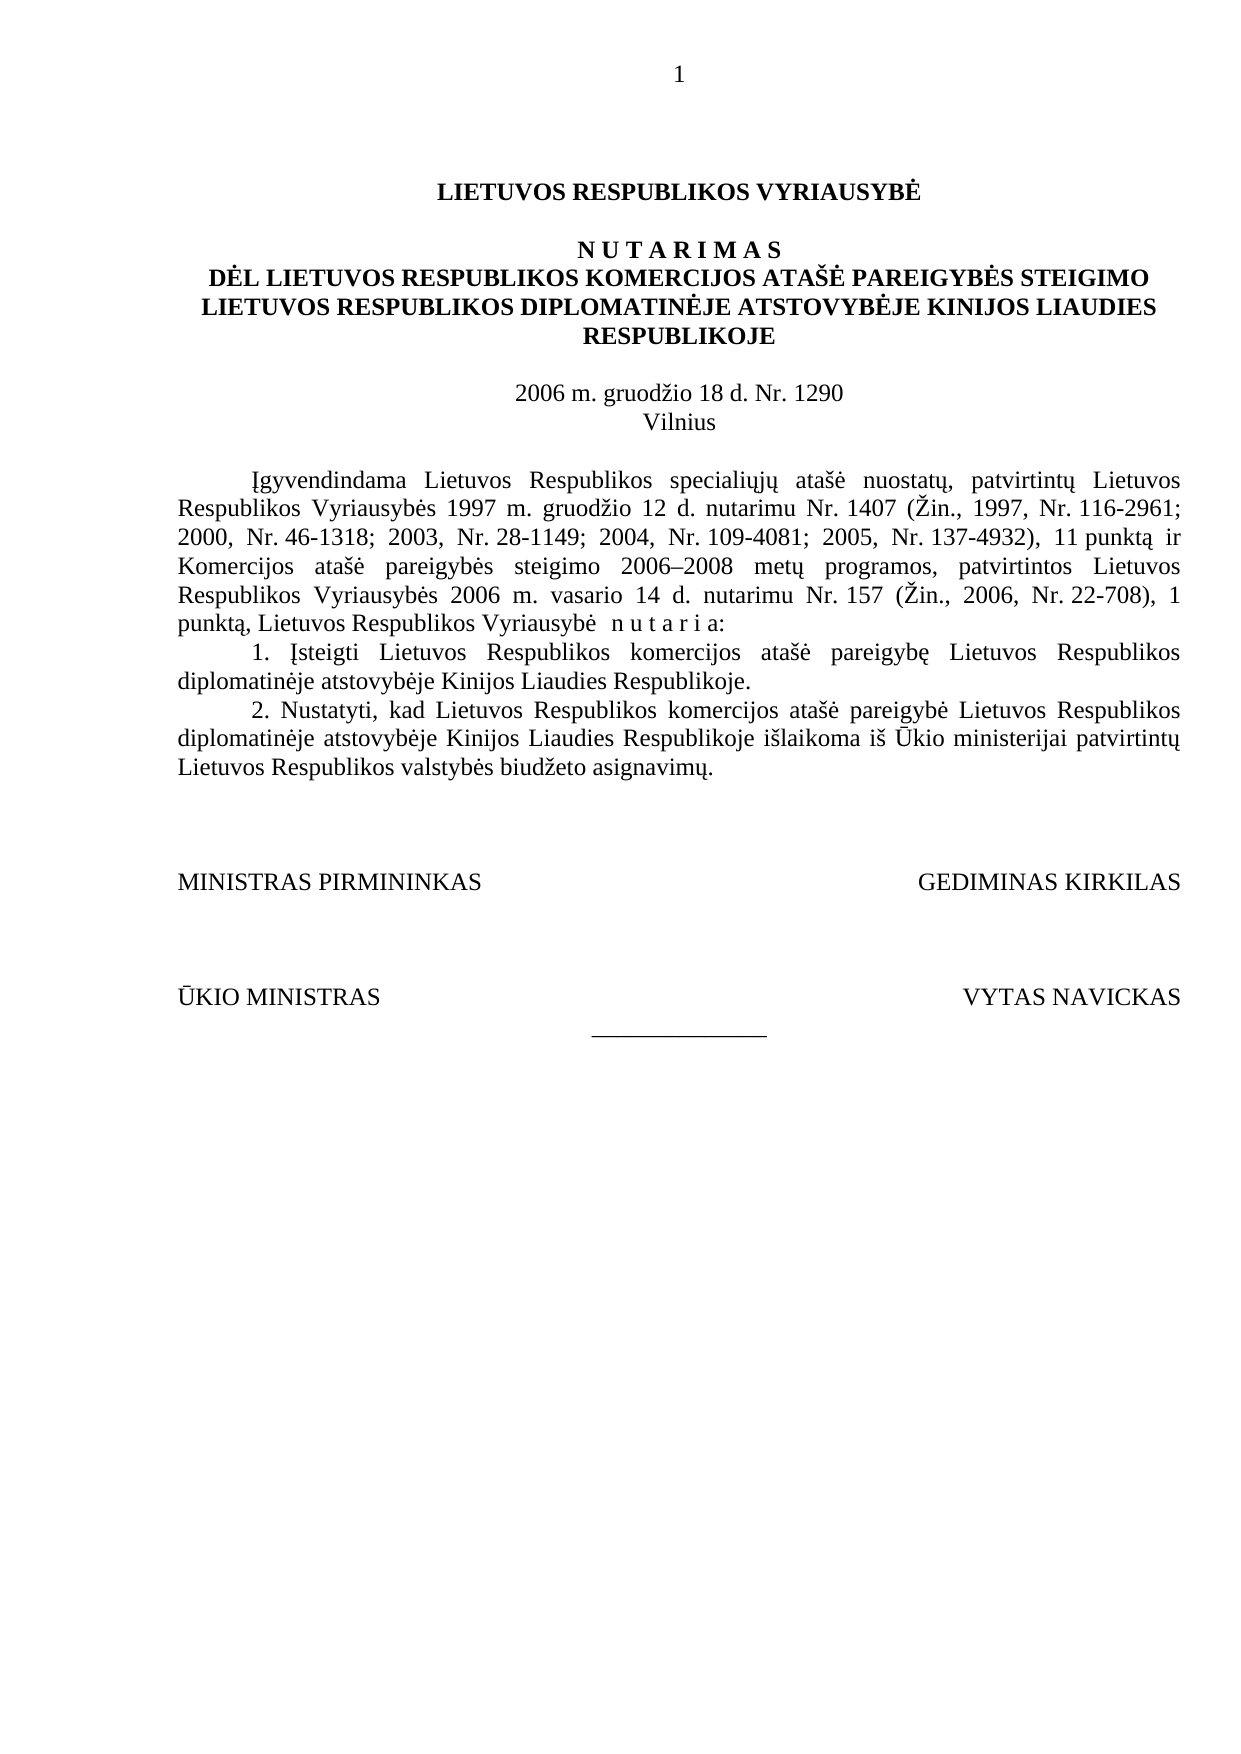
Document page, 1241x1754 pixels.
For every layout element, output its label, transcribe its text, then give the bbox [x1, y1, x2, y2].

text 1. Įsteigti Lietuvos Respublikos komercijos atašė pareigybę Lietuvos Respublikos diplomatinėje atstovybėje Kinijos Liaudies Respublikoje. [177, 637, 1181, 695]
text ŪKIO MINISTRAS VYTAS NAVICKAS [177, 982, 1181, 1011]
text DĖL LIETUVOS RESPUBLIKOS KOMERCIJOS ATAŠĖ PAREIGYBĖS STEIGIMO LIETUVOS RESPUBLIKOS DIPLOMATINĖJE ATSTOVYBĖJE KINIJOS LIAUDIES RESPUBLIKOJE [177, 263, 1181, 350]
text ______________ [177, 1011, 1181, 1040]
text Vilnius [177, 407, 1181, 436]
text 2006 m. gruodžio 18 d. Nr. 1290 [177, 378, 1181, 407]
text LIETUVOS RESPUBLIKOS VYRIAUSYBĖ [177, 177, 1181, 206]
text Įgyvendindama Lietuvos Respublikos specialiųjų atašė nuostatų, patvirtintų Lietuvos Respublikos Vyriausybės 1997 m. gruodžio 12 d. nutarimu Nr. 1407 (Žin., 1997, Nr. 116-2961; 2000, Nr. 46-1318; 2003, Nr. 28-1149; 2004, Nr. 109-4081; 2005, Nr. 137-4932), 11 punktą ir Komercijos atašė pareigybės steigimo 2006–2008 metų programos, patvirtintos Lietuvos Respublikos Vyriausybės 2006 m. vasario 14 d. nutarimu Nr. 157 (Žin., 2006, Nr. 22-708), 1 punktą, Lietuvos Respublikos Vyriausybė nutaria: [177, 465, 1181, 637]
text MINISTRAS PIRMININKAS GEDIMINAS KIRKILAS [177, 867, 1181, 896]
text N U T A R I M A S [177, 235, 1181, 263]
text 2. Nustatyti, kad Lietuvos Respublikos komercijos atašė pareigybė Lietuvos Respublikos diplomatinėje atstovybėje Kinijos Liaudies Respublikoje išlaikoma iš Ūkio ministerijai patvirtintų Lietuvos Respublikos valstybės biudžeto asignavimų. [177, 695, 1181, 781]
